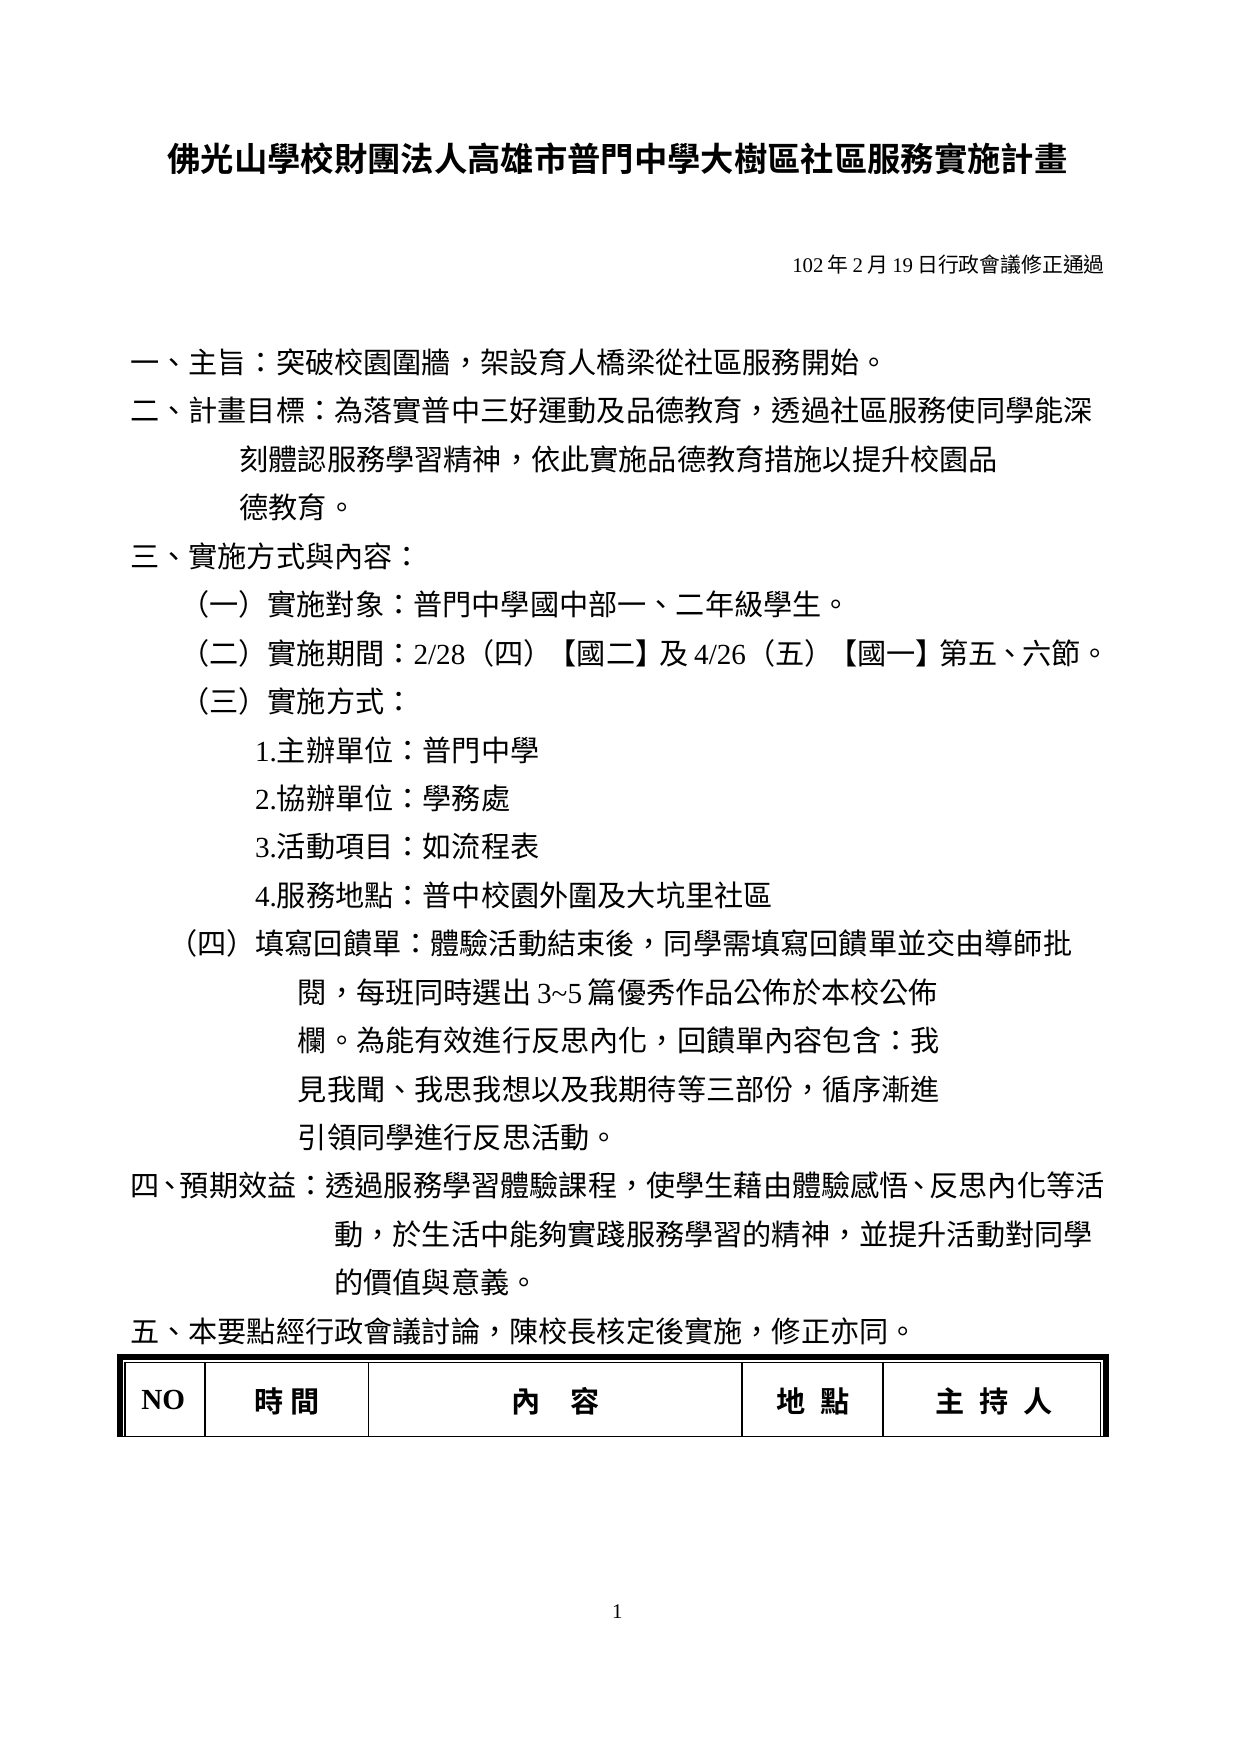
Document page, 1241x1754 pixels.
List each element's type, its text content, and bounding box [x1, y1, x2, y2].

text 五、本要點經行政會議討論，陳校長核定後實施，修正亦同。 [130, 1305, 1104, 1354]
table_header NO [126, 1363, 204, 1436]
text （三）實施方式： [130, 676, 1104, 724]
text 3.活動項目：如流程表 [180, 821, 1104, 869]
text 二、計畫目標：為落實普中三好運動及品德教育，透過社區服務使同學能深 [130, 385, 1104, 433]
text 四、預期效益：透過服務學習體驗課程，使學生藉由體驗感悟、反思內化等活動，於生活中能夠實踐服務學習的精神，並提升活動對同學的價值與意義。 [130, 1160, 1104, 1305]
table_header 時 間 [206, 1363, 368, 1436]
text 2.協辦單位：學務處 [180, 772, 1104, 821]
text 見我聞、我思我想以及我期待等三部份，循序漸進 [130, 1063, 1104, 1112]
table_header 地 點 [743, 1363, 882, 1436]
text 4.服務地點：普中校園外圍及大坑里社區 [180, 869, 1104, 918]
text 1.主辦單位：普門中學 [180, 724, 1104, 772]
text （一）實施對象：普門中學國中部一、二年級學生。 [180, 579, 1104, 627]
text 閱，每班同時選出3~5篇優秀作品公佈於本校公佈 [130, 966, 1104, 1015]
table_header 主 持 人 [884, 1363, 1100, 1436]
text （四）填寫回饋單：體驗活動結束後，同學需填寫回饋單並交由導師批 [130, 918, 1104, 966]
text 102年2月19日行政會議修正通過 [130, 240, 1104, 288]
text 刻體認服務學習精神，依此實施品德教育措施以提升校園品 [130, 433, 1104, 482]
text 欄。為能有效進行反思內化，回饋單內容包含：我 [130, 1015, 1104, 1063]
text （二）實施期間：2/28（四）【國二】及4/26（五）【國一】第五、六節。 [130, 627, 1104, 676]
text 德教育。 [130, 482, 1104, 530]
text 引領同學進行反思活動。 [130, 1112, 1104, 1160]
table_header 內 容 [369, 1363, 741, 1436]
text 佛光山學校財團法人高雄市普門中學大樹區社區服務實施計畫 [130, 132, 1104, 181]
text 三、實施方式與內容： [130, 530, 1104, 579]
text 一、主旨：突破校園圍牆，架設育人橋梁從社區服務開始。 [130, 337, 1104, 385]
